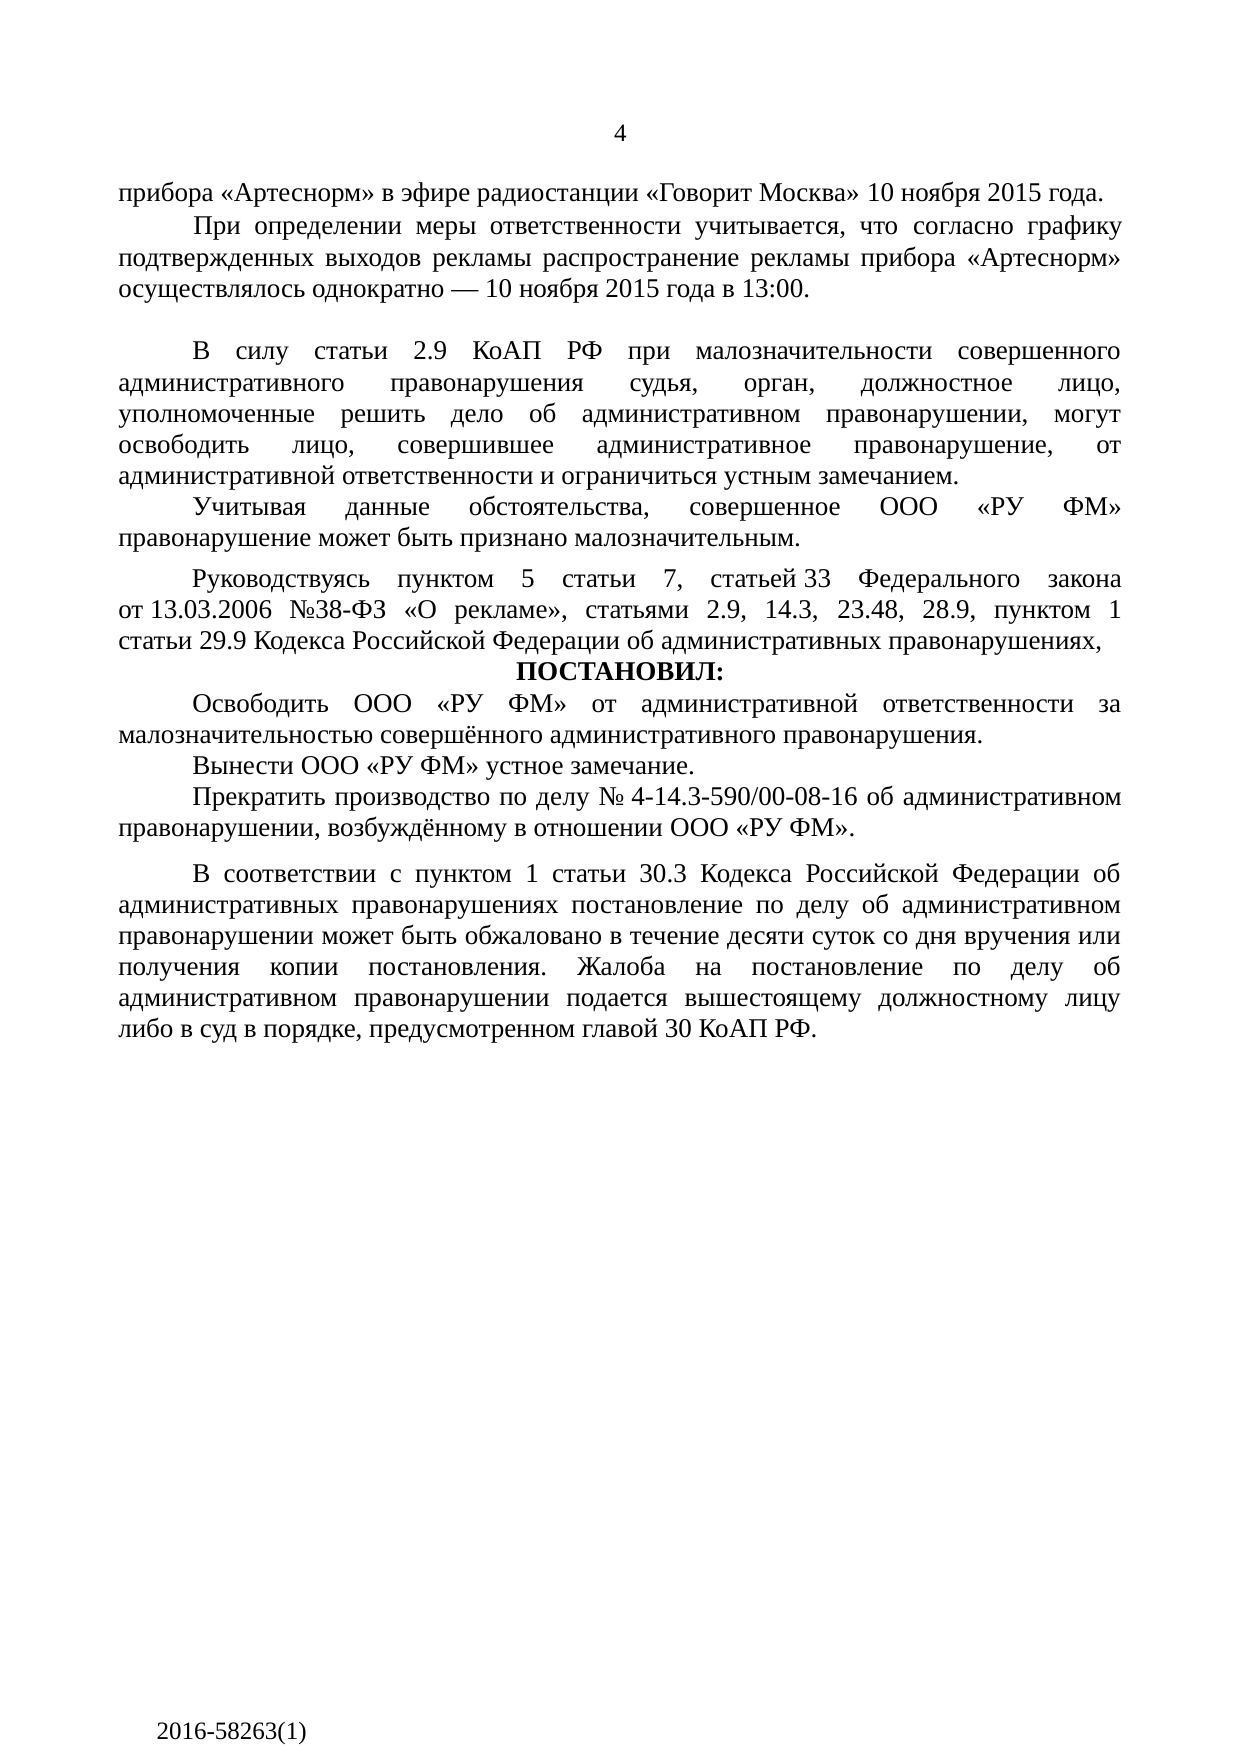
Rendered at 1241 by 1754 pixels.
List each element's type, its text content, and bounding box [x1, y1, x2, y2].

text Прекратить производство по делу № 4-14.3-590/00-08-16 об административном правонарушении, возбуждённому в отношении ООО «РУ ФМ». [118, 780, 1122, 842]
text В силу статьи 2.9 КоАП РФ при малозначительности совершенного административного правонарушения судья, орган, должностное лицо, уполномоченные решить дело об административном правонарушении, могут освободить лицо, совершившее административное правонарушение, от административной ответственности и ограничиться устным замечанием. [118, 334, 1122, 490]
text Вынести ООО «РУ ФМ» устное замечание. [118, 749, 1122, 780]
text Руководствуясь пунктом 5 статьи 7, статьей 33 Федерального закона от 13.03.2006 №38-ФЗ «О рекламе», статьями 2.9, 14.3, 23.48, 28.9, пунктом 1 статьи 29.9 Кодекса Российской Федерации об административных правонарушениях, [118, 562, 1122, 656]
text При определении меры ответственности учитывается, что согласно графику подтвержденных выходов рекламы распространение рекламы прибора «Артеснорм» осуществлялось однократно — 10 ноября 2015 года в 13:00. [118, 207, 1122, 303]
text ПОСТАНОВИЛ: [118, 656, 1122, 687]
text В соответствии с пунктом 1 статьи 30.3 Кодекса Российской Федерации об административных правонарушениях постановление по делу об административном правонарушении может быть обжаловано в течение десяти суток со дня вручения или получения копии постановления. Жалоба на постановление по делу об административном правонарушении подается вышестоящему должностному лицу либо в суд в порядке, предусмотренном главой 30 КоАП РФ. [118, 857, 1122, 1044]
text прибора «Артеснорм» в эфире радиостанции «Говорит Москва» 10 ноября 2015 года. [118, 176, 1122, 207]
text Освободить ООО «РУ ФМ» от административной ответственности за малозначительностью совершённого административного правонарушения. [118, 687, 1122, 749]
text Учитывая данные обстоятельства, совершенное ООО «РУ ФМ» правонарушение может быть признано малозначительным. [118, 490, 1122, 552]
